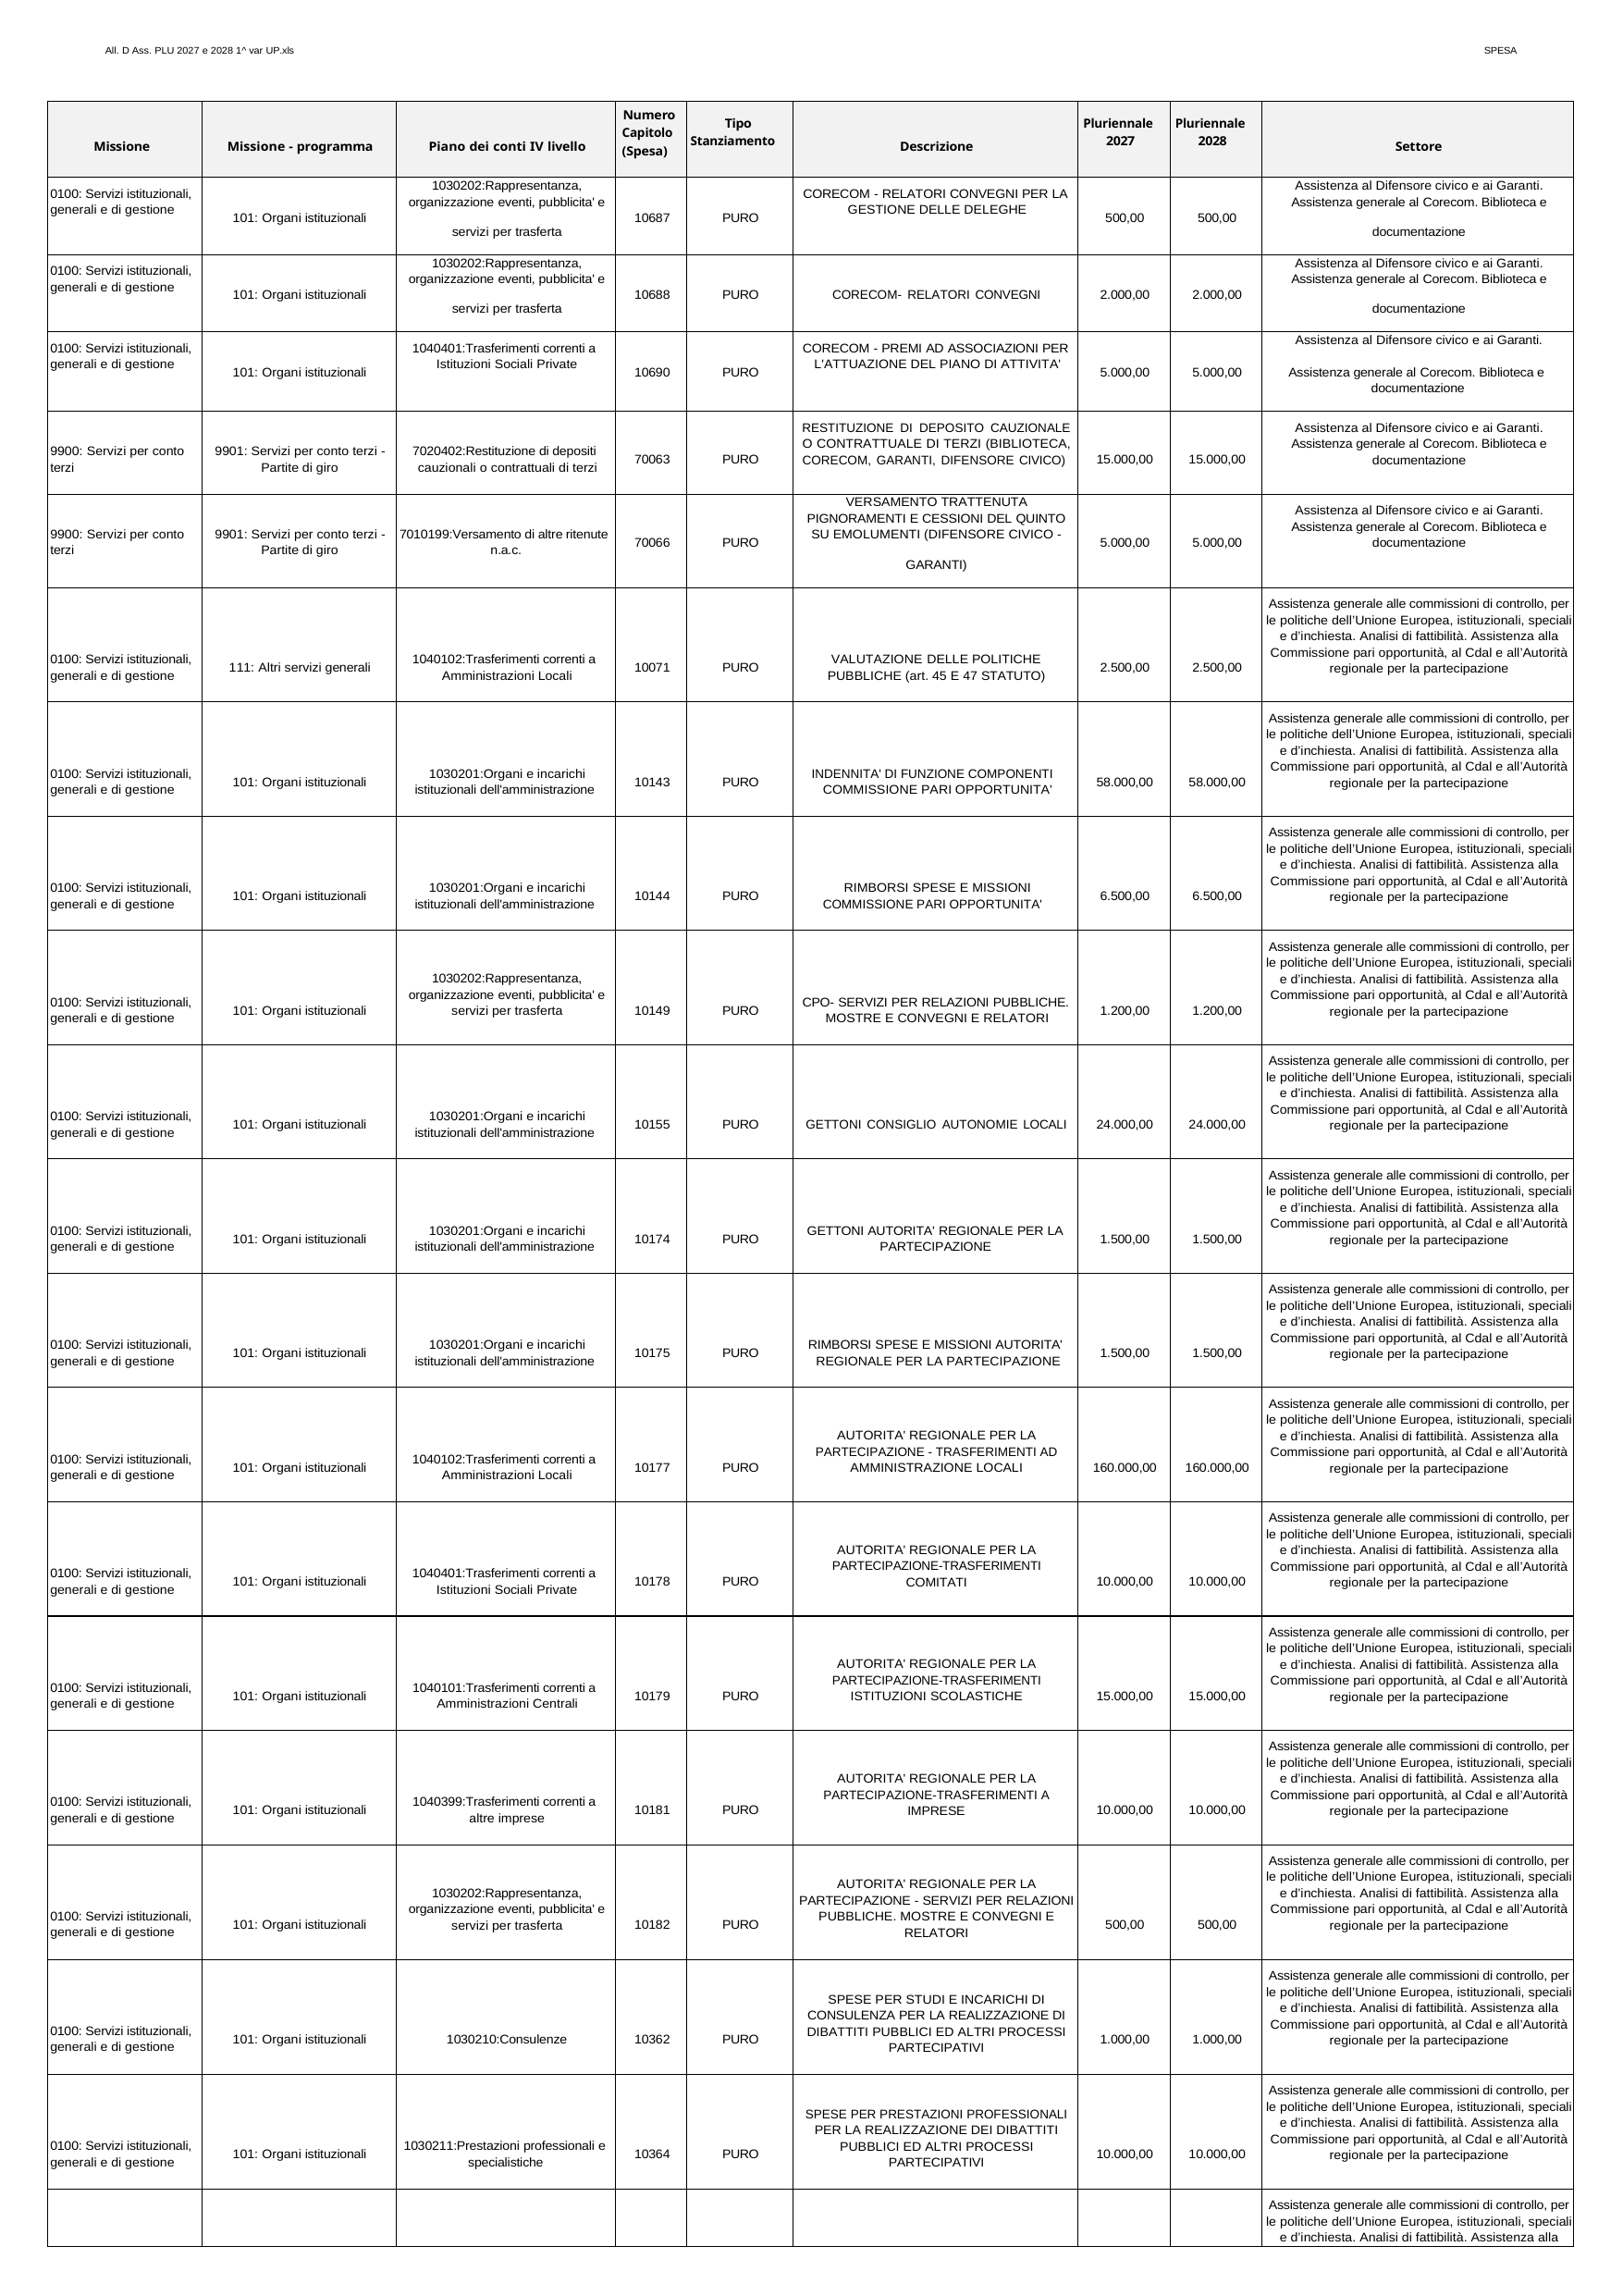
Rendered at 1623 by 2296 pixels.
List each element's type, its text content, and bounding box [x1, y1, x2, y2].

table_cell 1.000,00 [1171, 1960, 1261, 2074]
table_cell 10.000,00 [1078, 1731, 1170, 1844]
table_cell AUTORITA' REGIONALE PER LA PARTECIPAZIONE-TRASFERIMENTI A IMPRESE [793, 1731, 1077, 1844]
table_cell Assistenza generale alle commissioni di controllo, per le politiche dell’Unione Europea, istituzionali, speciali e d’inchiesta. Analisi di fattibilità. Assistenza alla Commissione pari opportunità, al Cdal e all’Autorità regionale per la partecipazione [1262, 702, 1573, 816]
table_cell 1.200,00 [1171, 931, 1261, 1044]
table_cell PURO [687, 2075, 793, 2189]
table_cell 5.000,00 [1171, 332, 1261, 411]
table_cell Assistenza generale alle commissioni di controllo, per le politiche dell’Unione Europea, istituzionali, speciali e d’inchiesta. Analisi di fattibilità. Assistenza alla Commissione pari opportunità, al Cdal e all’Autorità regionale per la partecipazione [1262, 1731, 1573, 1844]
table_header Tipo Stanziamento [687, 102, 793, 177]
table_header Missione [48, 102, 202, 177]
table_cell PURO [687, 1045, 793, 1158]
table_cell PURO [687, 702, 793, 816]
table_cell 0100: Servizi istituzionali, generali e di gestione [48, 588, 202, 701]
table_cell 9901: Servizi per conto terzi - Partite di giro [203, 495, 396, 586]
table_cell AUTORITA' REGIONALE PER LA PARTECIPAZIONE-TRASFERIMENTI ISTITUZIONI SCOLASTICHE [793, 1617, 1077, 1730]
table_cell PURO [687, 1845, 793, 1958]
table_cell 101: Organi istituzionali [203, 1388, 396, 1501]
table_cell 101: Organi istituzionali [203, 702, 396, 816]
table_cell [203, 2190, 396, 2246]
table_cell Assistenza generale alle commissioni di controllo, per le politiche dell’Unione Europea, istituzionali, speciali e d’inchiesta. Analisi di fattibilità. Assistenza alla Commissione pari opportunità, al Cdal e all’Autorità regionale per la partecipazione [1262, 588, 1573, 701]
table_cell CPO- SERVIZI PER RELAZIONI PUBBLICHE. MOSTRE E CONVEGNI E RELATORI [793, 931, 1077, 1044]
table_cell 15.000,00 [1171, 1617, 1261, 1730]
table_cell Assistenza generale alle commissioni di controllo, per le politiche dell’Unione Europea, istituzionali, speciali e d’inchiesta. Analisi di fattibilità. Assistenza alla Commissione pari opportunità, al Cdal e all’Autorità regionale per la partecipazione [1262, 1845, 1573, 1958]
table_cell Assistenza generale alle commissioni di controllo, per le politiche dell’Unione Europea, istituzionali, speciali e d’inchiesta. Analisi di fattibilità. Assistenza alla Commissione pari opportunità, al Cdal e all’Autorità regionale per la partecipazione [1262, 1502, 1573, 1615]
table_cell Assistenza al Difensore civico e ai Garanti. Assistenza generale al Corecom. Biblioteca e documentazione [1262, 412, 1573, 493]
table_cell Assistenza al Difensore civico e ai Garanti. Assistenza generale al Corecom. Biblioteca e documentazione [1262, 332, 1573, 411]
table_cell 10179 [616, 1617, 686, 1730]
table_cell PURO [687, 1388, 793, 1501]
table_cell SPESE PER STUDI E INCARICHI DI CONSULENZA PER LA REALIZZAZIONE DI DIBATTITI PUBBLICI ED ALTRI PROCESSI PARTECIPATIVI [793, 1960, 1077, 2074]
table_cell 10687 [616, 178, 686, 254]
table_cell 1040101:Trasferimenti correnti a Amministrazioni Centrali [397, 1617, 615, 1730]
table_header Missione - programma [203, 102, 396, 177]
table_cell PURO [687, 255, 793, 331]
table_cell 0100: Servizi istituzionali, generali e di gestione [48, 1845, 202, 1958]
table_cell AUTORITA' REGIONALE PER LA PARTECIPAZIONE - TRASFERIMENTI AD AMMINISTRAZIONE LOCALI [793, 1388, 1077, 1501]
table_cell 15.000,00 [1078, 1617, 1170, 1730]
table_cell PURO [687, 1159, 793, 1273]
table_cell 160.000,00 [1078, 1388, 1170, 1501]
table_cell 10174 [616, 1159, 686, 1273]
table_cell 101: Organi istituzionali [203, 931, 396, 1044]
table_cell 10144 [616, 817, 686, 930]
table_cell 10.000,00 [1078, 2075, 1170, 2189]
table_cell PURO [687, 1502, 793, 1615]
table_cell 0100: Servizi istituzionali, generali e di gestione [48, 1388, 202, 1501]
table_cell 10071 [616, 588, 686, 701]
table_cell 0100: Servizi istituzionali, generali e di gestione [48, 2075, 202, 2189]
table_cell Assistenza al Difensore civico e ai Garanti. Assistenza generale al Corecom. Biblioteca e documentazione [1262, 255, 1573, 331]
table_cell PURO [687, 1274, 793, 1387]
table_cell 101: Organi istituzionali [203, 1274, 396, 1387]
table_cell Assistenza generale alle commissioni di controllo, per le politiche dell’Unione Europea, istituzionali, speciali e d’inchiesta. Analisi di fattibilità. Assistenza alla Commissione pari opportunità, al Cdal e all’Autorità regionale per la partecipazione [1262, 1388, 1573, 1501]
table_cell 5.000,00 [1078, 495, 1170, 586]
table_cell 1030202:Rappresentanza, organizzazione eventi, pubblicita' e servizi per trasferta [397, 178, 615, 254]
table_cell CORECOM- RELATORI CONVEGNI [793, 255, 1077, 331]
table_cell 111: Altri servizi generali [203, 588, 396, 701]
table_cell Assistenza generale alle commissioni di controllo, per le politiche dell’Unione Europea, istituzionali, speciali e d’inchiesta. Analisi di fattibilità. Assistenza alla Commissione pari opportunità, al Cdal e all’Autorità regionale per la partecipazione [1262, 817, 1573, 930]
table_cell VERSAMENTO TRATTENUTA PIGNORAMENTI E CESSIONI DEL QUINTO SU EMOLUMENTI (DIFENSORE CIVICO - GARANTI) [793, 495, 1077, 586]
table_cell Assistenza generale alle commissioni di controllo, per le politiche dell’Unione Europea, istituzionali, speciali e d’inchiesta. Analisi di fattibilità. Assistenza alla Commissione pari opportunità, al Cdal e all’Autorità regionale per la partecipazione [1262, 1617, 1573, 1730]
table_cell 10143 [616, 702, 686, 816]
table_cell 500,00 [1078, 178, 1170, 254]
table_cell 70066 [616, 495, 686, 586]
table_cell Assistenza al Difensore civico e ai Garanti. Assistenza generale al Corecom. Biblioteca e documentazione [1262, 178, 1573, 254]
table_cell 5.000,00 [1171, 495, 1261, 586]
table_cell 10178 [616, 1502, 686, 1615]
table_header Descrizione [793, 102, 1077, 177]
table_cell Assistenza generale alle commissioni di controllo, per le politiche dell’Unione Europea, istituzionali, speciali e d’inchiesta. Analisi di fattibilità. Assistenza alla Commissione pari opportunità, al Cdal e all’Autorità regionale per la partecipazione [1262, 1045, 1573, 1158]
table_cell 1030201:Organi e incarichi istituzionali dell'amministrazione [397, 702, 615, 816]
table_cell [1171, 2190, 1261, 2246]
table_cell 10690 [616, 332, 686, 411]
table_header Piano dei conti IV livello [397, 102, 615, 177]
table_cell 10.000,00 [1171, 1731, 1261, 1844]
table_cell 1040102:Trasferimenti correnti a Amministrazioni Locali [397, 588, 615, 701]
table_cell 1030201:Organi e incarichi istituzionali dell'amministrazione [397, 1045, 615, 1158]
table_cell RESTITUZIONE DI DEPOSITO CAUZIONALE O CONTRATTUALE DI TERZI (BIBLIOTECA, CORECOM, GARANTI, DIFENSORE CIVICO) [793, 412, 1077, 493]
table_cell 10364 [616, 2075, 686, 2189]
table_cell 70063 [616, 412, 686, 493]
table_cell 101: Organi istituzionali [203, 178, 396, 254]
table_cell 2.500,00 [1171, 588, 1261, 701]
table_cell 500,00 [1171, 178, 1261, 254]
table_cell 101: Organi istituzionali [203, 1960, 396, 2074]
table_cell 1040399:Trasferimenti correnti a altre imprese [397, 1731, 615, 1844]
table_cell PURO [687, 495, 793, 586]
table_cell 1030201:Organi e incarichi istituzionali dell'amministrazione [397, 1159, 615, 1273]
table_cell 101: Organi istituzionali [203, 1617, 396, 1730]
table_cell INDENNITA' DI FUNZIONE COMPONENTI COMMISSIONE PARI OPPORTUNITA' [793, 702, 1077, 816]
table_cell 1040102:Trasferimenti correnti a Amministrazioni Locali [397, 1388, 615, 1501]
table_cell 101: Organi istituzionali [203, 1502, 396, 1615]
table_cell [397, 2190, 615, 2246]
table_cell 101: Organi istituzionali [203, 1159, 396, 1273]
table_cell 2.000,00 [1171, 255, 1261, 331]
table_cell 0100: Servizi istituzionali, generali e di gestione [48, 1960, 202, 2074]
table_cell 1030202:Rappresentanza, organizzazione eventi, pubblicita' e servizi per trasferta [397, 931, 615, 1044]
table_cell RIMBORSI SPESE E MISSIONI AUTORITA' REGIONALE PER LA PARTECIPAZIONE [793, 1274, 1077, 1387]
table_cell 2.000,00 [1078, 255, 1170, 331]
table_cell PURO [687, 931, 793, 1044]
table_cell 101: Organi istituzionali [203, 332, 396, 411]
table_cell 101: Organi istituzionali [203, 255, 396, 331]
table_cell GETTONI CONSIGLIO AUTONOMIE LOCALI [793, 1045, 1077, 1158]
table_cell 15.000,00 [1171, 412, 1261, 493]
table_cell 7020402:Restituzione di depositi cauzionali o contrattuali di terzi [397, 412, 615, 493]
table_cell 10149 [616, 931, 686, 1044]
table_cell 1030211:Prestazioni professionali e specialistiche [397, 2075, 615, 2189]
table_cell 101: Organi istituzionali [203, 1845, 396, 1958]
table_cell 1.500,00 [1078, 1159, 1170, 1273]
table_cell 1.500,00 [1171, 1159, 1261, 1273]
table_cell 10155 [616, 1045, 686, 1158]
table_cell GETTONI AUTORITA' REGIONALE PER LA PARTECIPAZIONE [793, 1159, 1077, 1273]
table_cell 1.500,00 [1078, 1274, 1170, 1387]
table_cell PURO [687, 588, 793, 701]
table_cell Assistenza generale alle commissioni di controllo, per le politiche dell’Unione Europea, istituzionali, speciali e d’inchiesta. Analisi di fattibilità. Assistenza alla Commissione pari opportunità, al Cdal e all’Autorità regionale per la partecipazione [1262, 1274, 1573, 1387]
table_cell 10175 [616, 1274, 686, 1387]
table_cell Assistenza generale alle commissioni di controllo, per le politiche dell’Unione Europea, istituzionali, speciali e d’inchiesta. Analisi di fattibilità. Assistenza alla Commissione pari opportunità, al Cdal e all’Autorità regionale per la partecipazione [1262, 931, 1573, 1044]
table_cell 1030202:Rappresentanza, organizzazione eventi, pubblicita' e servizi per trasferta [397, 1845, 615, 1958]
table_cell 0100: Servizi istituzionali, generali e di gestione [48, 178, 202, 254]
table_cell 10177 [616, 1388, 686, 1501]
table_cell 2.500,00 [1078, 588, 1170, 701]
table_cell 0100: Servizi istituzionali, generali e di gestione [48, 1731, 202, 1844]
table_cell 58.000,00 [1078, 702, 1170, 816]
table_cell 10.000,00 [1171, 1502, 1261, 1615]
table_cell 24.000,00 [1171, 1045, 1261, 1158]
table_cell [616, 2190, 686, 2246]
table_cell Assistenza generale alle commissioni di controllo, per le politiche dell’Unione Europea, istituzionali, speciali e d’inchiesta. Analisi di fattibilità. Assistenza alla [1262, 2190, 1573, 2246]
table_cell 1030210:Consulenze [397, 1960, 615, 2074]
table_cell 160.000,00 [1171, 1388, 1261, 1501]
table_cell 101: Organi istituzionali [203, 1731, 396, 1844]
table_cell 1030201:Organi e incarichi istituzionali dell'amministrazione [397, 817, 615, 930]
table_header Numero Capitolo (Spesa) [616, 102, 686, 177]
table_cell [687, 2190, 793, 2246]
table_cell 10362 [616, 1960, 686, 2074]
table_cell PURO [687, 1960, 793, 2074]
table_cell AUTORITA' REGIONALE PER LA PARTECIPAZIONE - SERVIZI PER RELAZIONI PUBBLICHE. MOSTRE E CONVEGNI E RELATORI [793, 1845, 1077, 1958]
table_cell [793, 2190, 1077, 2246]
table_cell AUTORITA' REGIONALE PER LA PARTECIPAZIONE-TRASFERIMENTI COMITATI [793, 1502, 1077, 1615]
table_cell 1030202:Rappresentanza, organizzazione eventi, pubblicita' e servizi per trasferta [397, 255, 615, 331]
table_cell Assistenza al Difensore civico e ai Garanti. Assistenza generale al Corecom. Biblioteca e documentazione [1262, 495, 1573, 586]
table_cell 10181 [616, 1731, 686, 1844]
table_cell PURO [687, 332, 793, 411]
table_cell 6.500,00 [1078, 817, 1170, 930]
table_cell 1040401:Trasferimenti correnti a Istituzioni Sociali Private [397, 332, 615, 411]
table_cell PURO [687, 1731, 793, 1844]
table_cell 58.000,00 [1171, 702, 1261, 816]
table_cell 7010199:Versamento di altre ritenute n.a.c. [397, 495, 615, 586]
table_cell 1030201:Organi e incarichi istituzionali dell'amministrazione [397, 1274, 615, 1387]
table_cell 10.000,00 [1171, 2075, 1261, 2189]
table_cell Assistenza generale alle commissioni di controllo, per le politiche dell’Unione Europea, istituzionali, speciali e d’inchiesta. Analisi di fattibilità. Assistenza alla Commissione pari opportunità, al Cdal e all’Autorità regionale per la partecipazione [1262, 2075, 1573, 2189]
table_cell 101: Organi istituzionali [203, 2075, 396, 2189]
table_header Settore [1262, 102, 1573, 177]
table_cell [1078, 2190, 1170, 2246]
table_cell 0100: Servizi istituzionali, generali e di gestione [48, 1502, 202, 1615]
table_cell 0100: Servizi istituzionali, generali e di gestione [48, 931, 202, 1044]
table_cell 24.000,00 [1078, 1045, 1170, 1158]
table_cell SPESE PER PRESTAZIONI PROFESSIONALI PER LA REALIZZAZIONE DEI DIBATTITI PUBBLICI ED ALTRI PROCESSI PARTECIPATIVI [793, 2075, 1077, 2189]
table_cell 1040401:Trasferimenti correnti a Istituzioni Sociali Private [397, 1502, 615, 1615]
table_cell VALUTAZIONE DELLE POLITICHE PUBBLICHE (art. 45 E 47 STATUTO) [793, 588, 1077, 701]
table_cell Assistenza generale alle commissioni di controllo, per le politiche dell’Unione Europea, istituzionali, speciali e d’inchiesta. Analisi di fattibilità. Assistenza alla Commissione pari opportunità, al Cdal e all’Autorità regionale per la partecipazione [1262, 1159, 1573, 1273]
table_header Pluriennale 2028 [1171, 102, 1261, 177]
table_cell 500,00 [1171, 1845, 1261, 1958]
table_cell 9901: Servizi per conto terzi - Partite di giro [203, 412, 396, 493]
table_cell PURO [687, 412, 793, 493]
table_cell RIMBORSI SPESE E MISSIONI COMMISSIONE PARI OPPORTUNITA' [793, 817, 1077, 930]
table_cell 0100: Servizi istituzionali, generali e di gestione [48, 1617, 202, 1730]
table_cell Assistenza generale alle commissioni di controllo, per le politiche dell’Unione Europea, istituzionali, speciali e d’inchiesta. Analisi di fattibilità. Assistenza alla Commissione pari opportunità, al Cdal e all’Autorità regionale per la partecipazione [1262, 1960, 1573, 2074]
table_cell 15.000,00 [1078, 412, 1170, 493]
table_cell PURO [687, 178, 793, 254]
table_cell 10.000,00 [1078, 1502, 1170, 1615]
table_cell 0100: Servizi istituzionali, generali e di gestione [48, 255, 202, 331]
table_cell PURO [687, 817, 793, 930]
table_header Pluriennale 2027 [1078, 102, 1170, 177]
table_cell 0100: Servizi istituzionali, generali e di gestione [48, 1159, 202, 1273]
table_cell 101: Organi istituzionali [203, 817, 396, 930]
table_cell CORECOM - RELATORI CONVEGNI PER LA GESTIONE DELLE DELEGHE [793, 178, 1077, 254]
table_cell 0100: Servizi istituzionali, generali e di gestione [48, 1045, 202, 1158]
table_cell 0100: Servizi istituzionali, generali e di gestione [48, 332, 202, 411]
table_cell 1.200,00 [1078, 931, 1170, 1044]
table_cell 10182 [616, 1845, 686, 1958]
table_cell 9900: Servizi per conto terzi [48, 495, 202, 586]
table_cell CORECOM - PREMI AD ASSOCIAZIONI PER L'ATTUAZIONE DEL PIANO DI ATTIVITA' [793, 332, 1077, 411]
table_cell 6.500,00 [1171, 817, 1261, 930]
table_cell 500,00 [1078, 1845, 1170, 1958]
table_cell 0100: Servizi istituzionali, generali e di gestione [48, 702, 202, 816]
table_cell 0100: Servizi istituzionali, generali e di gestione [48, 1274, 202, 1387]
table_cell 10688 [616, 255, 686, 331]
table_cell PURO [687, 1617, 793, 1730]
table_cell 1.000,00 [1078, 1960, 1170, 2074]
table_cell [48, 2190, 202, 2246]
table_cell 1.500,00 [1171, 1274, 1261, 1387]
table_cell 101: Organi istituzionali [203, 1045, 396, 1158]
table_cell 0100: Servizi istituzionali, generali e di gestione [48, 817, 202, 930]
table_cell 5.000,00 [1078, 332, 1170, 411]
table_cell 9900: Servizi per conto terzi [48, 412, 202, 493]
